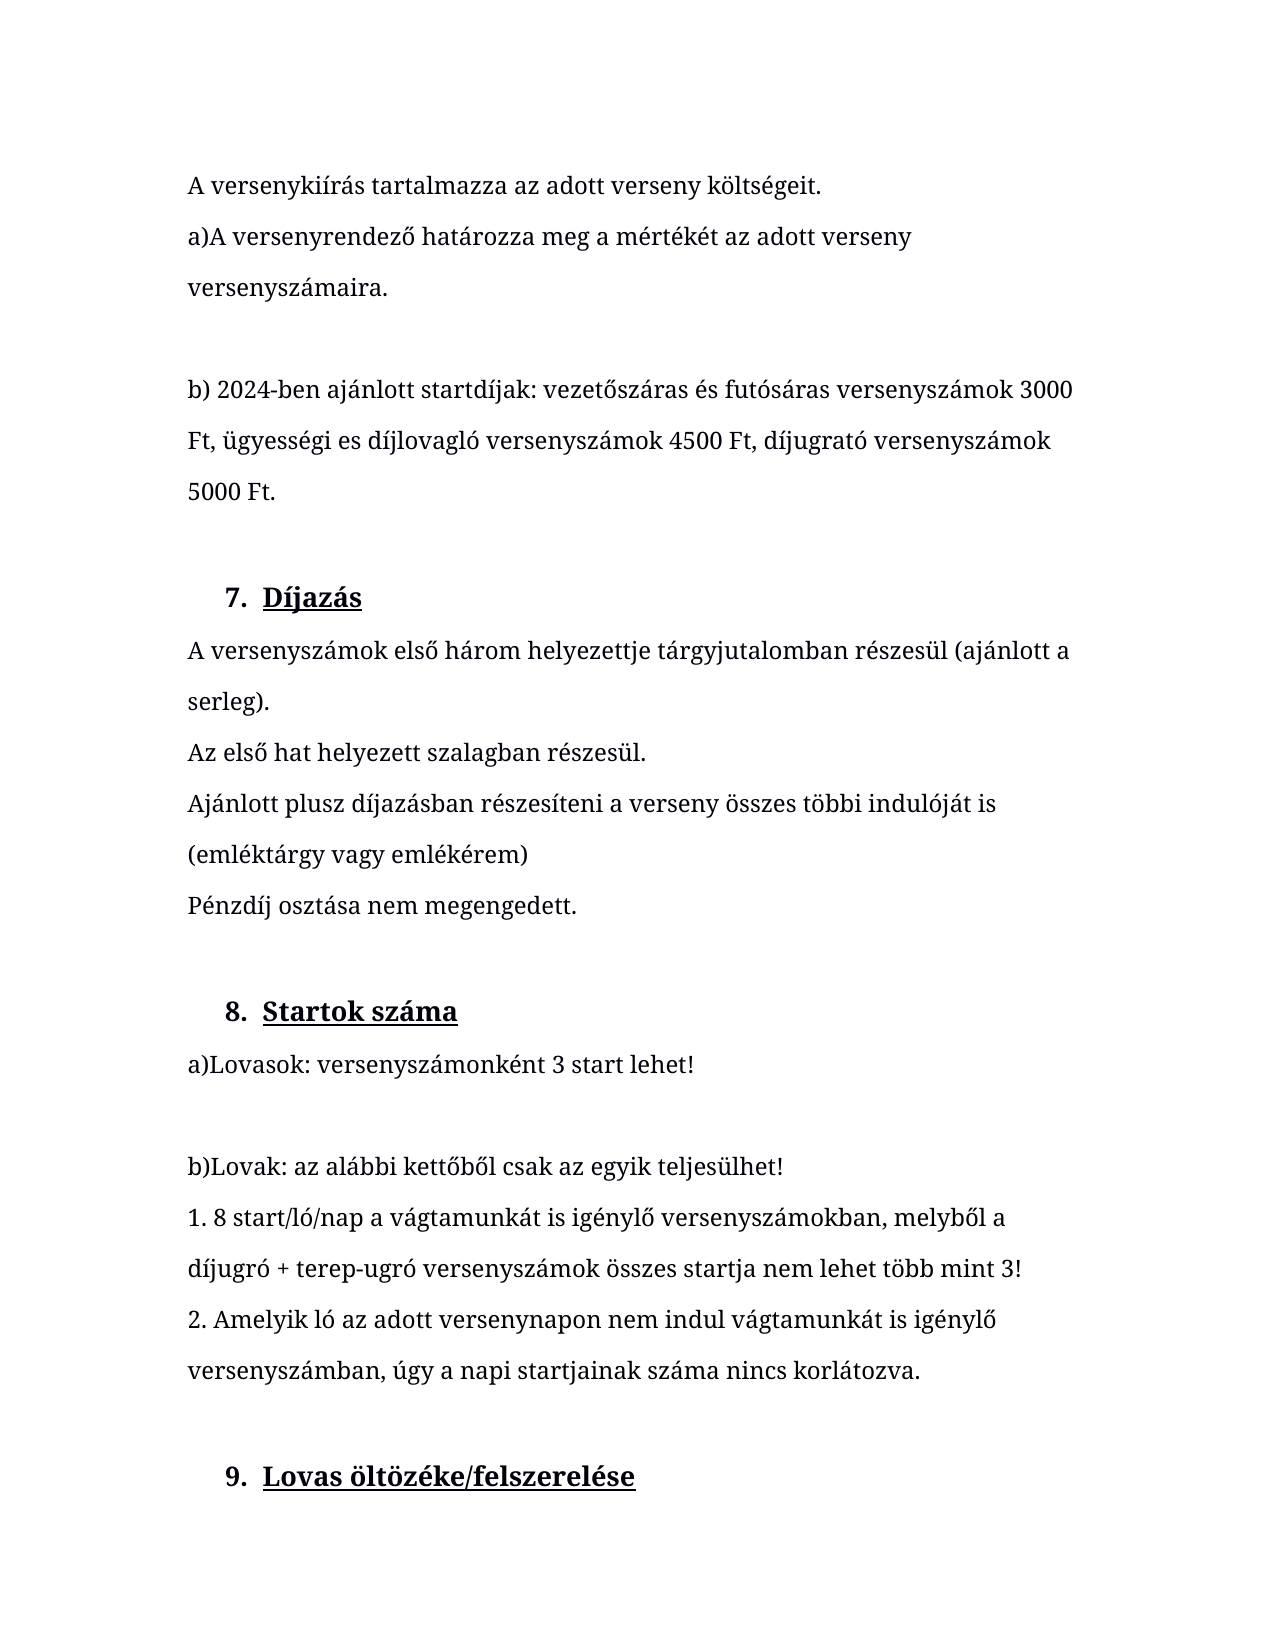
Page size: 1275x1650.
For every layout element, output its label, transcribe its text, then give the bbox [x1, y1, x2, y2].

text b) 2024-ben ajánlott startdíjak: vezetőszáras és futósáras versenyszámok 3000 Ft, ügyességi es díjlovagló versenyszámok 4500 Ft, díjugrató versenyszámok 5000 Ft. [187, 354, 1087, 507]
text 1. 8 start/ló/nap a vágtamunkát is igénylő versenyszámokban, melyből a díjugró + terep-ugró versenyszámok összes startja nem lehet több mint 3! [187, 1182, 1087, 1284]
list Startok száma [225, 972, 1087, 1029]
text A versenyszámok első három helyezettje tárgyjutalomban részesül (ajánlott a serleg). [187, 615, 1087, 717]
text A versenykiírás tartalmazza az adott verseny költségeit. [187, 150, 1087, 201]
text Ajánlott plusz díjazásban részesíteni a verseny összes többi indulóját is (emléktárgy vagy emlékérem) [187, 768, 1087, 870]
text b)Lovak: az alábbi kettőből csak az egyik teljesülhet! [187, 1131, 1087, 1182]
list Díjazás [225, 558, 1087, 615]
text a)Lovasok: versenyszámonként 3 start lehet! [187, 1029, 1087, 1080]
text 2. Amelyik ló az adott versenynapon nem indul vágtamunkát is igénylő versenyszámban, úgy a napi startjainak száma nincs korlátozva. [187, 1284, 1087, 1386]
text Az első hat helyezett szalagban részesül. [187, 717, 1087, 768]
text a)A versenyrendező határozza meg a mértékét az adott verseny versenyszámaira. [187, 201, 1087, 303]
text Pénzdíj osztása nem megengedett. [187, 870, 1087, 921]
list Lovas öltözéke/felszerelése [225, 1437, 1087, 1494]
